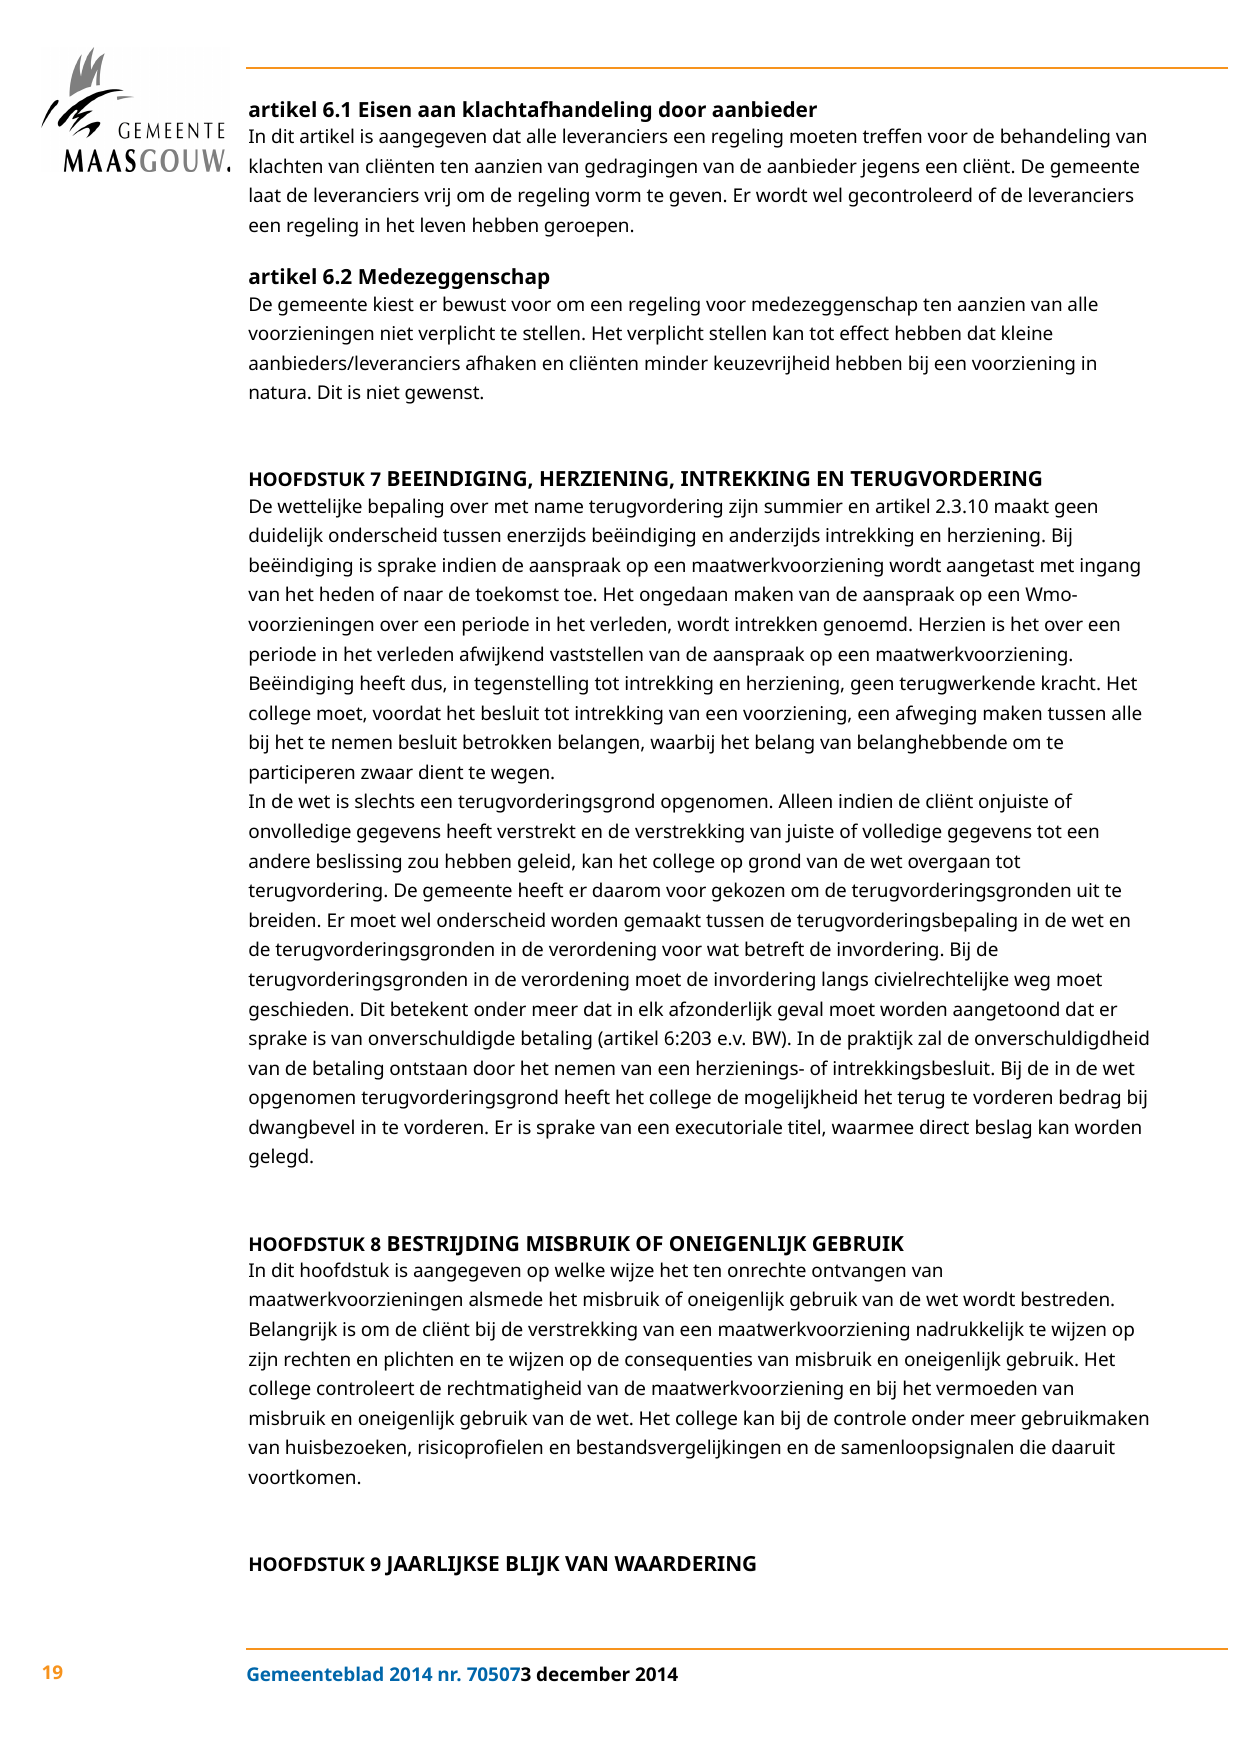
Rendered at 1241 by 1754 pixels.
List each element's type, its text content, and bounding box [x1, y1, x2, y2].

text De gemeente kiest er bewust voor om een regeling voor medezeggenschap ten aanzien van alle voorzieningen niet verplicht te stellen. Het verplicht stellen kan tot effect hebben dat kleine aanbieders/leveranciers afhaken en cliënten minder keuzevrijheid hebben bij een voorziening in natura. Dit is niet gewenst. [248, 291, 1152, 405]
text De wettelijke bepaling over met name terugvordering zijn summier en artikel 2.3.10 maakt geen duidelijk onderscheid tussen enerzijds beëindiging en anderzijds intrekking en herziening. Bij beëindiging is sprake indien de aanspraak op een maatwerkvoorziening wordt aangetast met ingang van het heden of naar de toekomst toe. Het ongedaan maken van de aanspraak op een Wmo-voorzieningen over een periode in het verleden, wordt intrekken genoemd. Herzien is het over een periode in het verleden afwijkend vaststellen van de aanspraak op een maatwerkvoorziening. [248, 493, 1152, 667]
text Beëindiging heeft dus, in tegenstelling tot intrekking en herziening, geen terugwerkende kracht. Het college moet, voordat het besluit tot intrekking van een voorziening, een afweging maken tussen alle bij het te nemen besluit betrokken belangen, waarbij het belang van belanghebbende om te participeren zwaar dient te wegen. [248, 670, 1152, 785]
text artikel 6.1 Eisen aan klachtafhandeling door aanbieder [248, 95, 1152, 123]
picture [41, 47, 231, 172]
text HOOFDSTUK 7 BEEINDIGING, HERZIENING, INTREKKING EN TERUGVORDERING [248, 464, 1152, 493]
text artikel 6.2 Medezeggenschap [248, 262, 1152, 291]
text In de wet is slechts een terugvorderingsgrond opgenomen. Alleen indien de cliënt onjuiste of onvolledige gegevens heeft verstrekt en de verstrekking van juiste of volledige gegevens tot een andere beslissing zou hebben geleid, kan het college op grond van de wet overgaan tot terugvordering. De gemeente heeft er daarom voor gekozen om de terugvorderingsgronden uit te breiden. Er moet wel onderscheid worden gemaakt tussen de terugvorderingsbepaling in de wet en de terugvorderingsgronden in de verordening voor wat betreft de invordering. Bij de terugvorderingsgronden in de verordening moet de invordering langs civielrechtelijke weg moet geschieden. Dit betekent onder meer dat in elk afzonderlijk geval moet worden aangetoond dat er sprake is van onverschuldigde betaling (artikel 6:203 e.v. BW). In de praktijk zal de onverschuldigdheid van de betaling ontstaan door het nemen van een herzienings- of intrekkingsbesluit. Bij de in de wet opgenomen terugvorderingsgrond heeft het college de mogelijkheid het terug te vorderen bedrag bij dwangbevel in te vorderen. Er is sprake van een executoriale titel, waarmee direct beslag kan worden gelegd. [248, 789, 1152, 1169]
text In dit hoofdstuk is aangegeven op welke wijze het ten onrechte ontvangen van maatwerkvoorzieningen alsmede het misbruik of oneigenlijk gebruik van de wet wordt bestreden. Belangrijk is om de cliënt bij de verstrekking van een maatwerkvoorziening nadrukkelijk te wijzen op zijn rechten en plichten en te wijzen op de consequenties van misbruik en oneigenlijk gebruik. Het college controleert de rechtmatigheid van de maatwerkvoorziening en bij het vermoeden van misbruik en oneigenlijk gebruik van de wet. Het college kan bij de controle onder meer gebruikmaken van huisbezoeken, risicoprofielen en bestandsvergelijkingen en de samenloopsignalen die daaruit voortkomen. [248, 1257, 1152, 1490]
text In dit artikel is aangegeven dat alle leveranciers een regeling moeten treffen voor de behandeling van klachten van cliënten ten aanzien van gedragingen van de aanbieder jegens een cliënt. De gemeente laat de leveranciers vrij om de regeling vorm te geven. Er wordt wel gecontroleerd of de leveranciers een regeling in het leven hebben geroepen. [248, 123, 1152, 238]
text HOOFDSTUK 8 BESTRIJDING MISBRUIK OF ONEIGENLIJK GEBRUIK [248, 1229, 1152, 1257]
text HOOFDSTUK 9 JAARLIJKSE BLIJK VAN WAARDERING [248, 1549, 1152, 1577]
